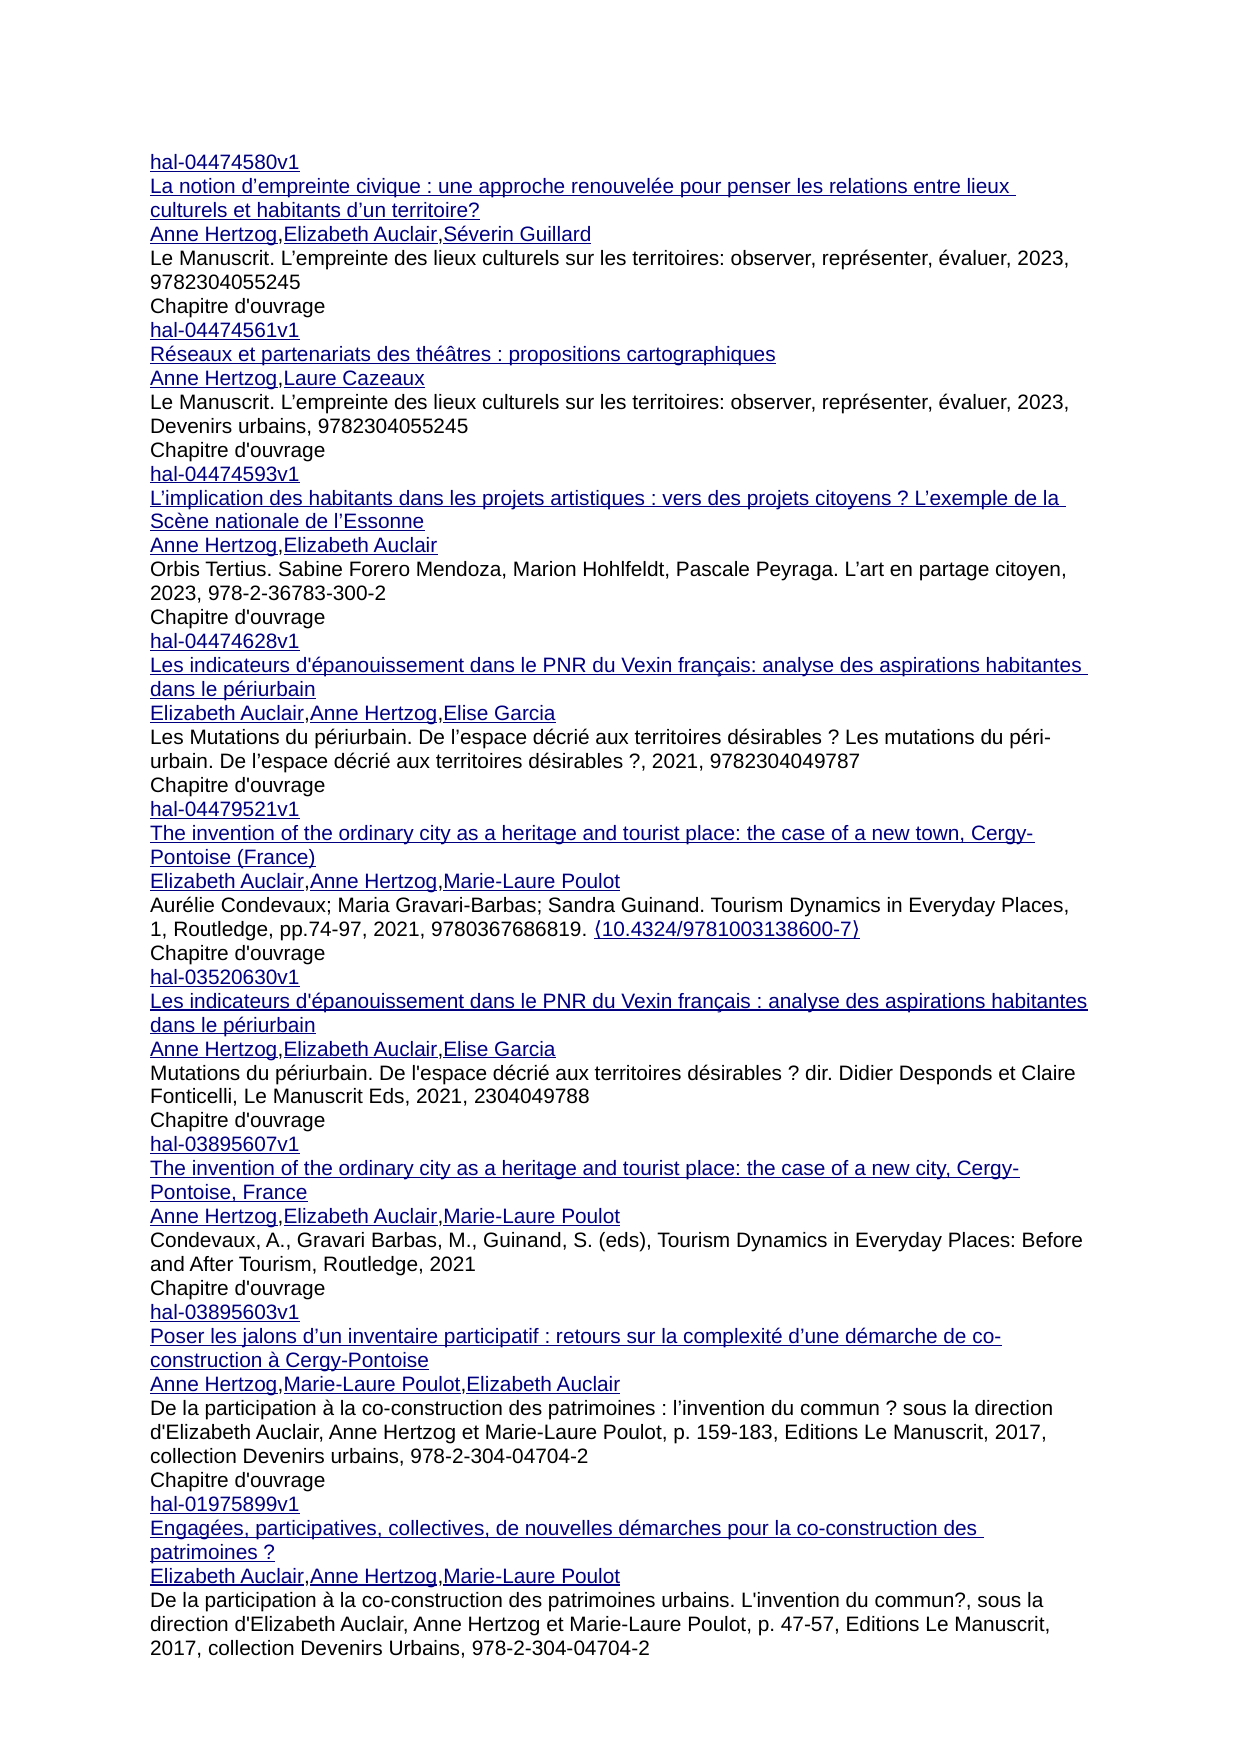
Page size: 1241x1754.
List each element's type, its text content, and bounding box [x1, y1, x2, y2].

table_cell La notion d’empreinte civique : une approche renouvelée pour penser les relations entre lieux culturels et habitants d’un territoire? Anne Hertzog,Elizabeth Auclair,Séverin Guillard Le Manuscrit. L’empreinte des lieux culturels sur les territoires: observer, représenter, évaluer, 2023, 9782304055245 Chapitre d'ouvrage hal-04474561v1 [150, 174, 1090, 342]
table_cell The invention of the ordinary city as a heritage and tourist place: the case of a new town, Cergy-Pontoise (France) Elizabeth Auclair,Anne Hertzog,Marie-Laure Poulot Aurélie Condevaux; Maria Gravari-Barbas; Sandra Guinand. Tourism Dynamics in Everyday Places, 1, Routledge, pp.74-97, 2021, 9780367686819. ⟨10.4324/9781003138600-7⟩ Chapitre d'ouvrage hal-03520630v1 [150, 821, 1090, 988]
table_cell Engagées, participatives, collectives, de nouvelles démarches pour la co-construction des patrimoines ? Elizabeth Auclair,Anne Hertzog,Marie-Laure Poulot De la participation à la co-construction des patrimoines urbains. L'invention du commun?, sous la direction d'Elizabeth Auclair, Anne Hertzog et Marie-Laure Poulot, p. 47-57, Editions Le Manuscrit, 2017, collection Devenirs Urbains, 978-2-304-04704-2 [150, 1516, 1090, 1659]
table_cell Réseaux et partenariats des théâtres : propositions cartographiques Anne Hertzog,Laure Cazeaux Le Manuscrit. L’empreinte des lieux culturels sur les territoires: observer, représenter, évaluer, 2023, Devenirs urbains, 9782304055245 Chapitre d'ouvrage hal-04474593v1 [150, 342, 1090, 485]
table_cell Les indicateurs d'épanouissement dans le PNR du Vexin français : analyse des aspirations habitantes dans le périurbain Anne Hertzog,Elizabeth Auclair,Elise Garcia Mutations du périurbain. De l'espace décrié aux territoires désirables ? dir. Didier Desponds et Claire Fonticelli, Le Manuscrit Eds, 2021, 2304049788 Chapitre d'ouvrage hal-03895607v1 [150, 989, 1090, 1156]
table_cell L’implication des habitants dans les projets artistiques : vers des projets citoyens ? L’exemple de la Scène nationale de l’Essonne Anne Hertzog,Elizabeth Auclair Orbis Tertius. Sabine Forero Mendoza, Marion Hohlfeldt, Pascale Peyraga. L’art en partage citoyen, 2023, 978-2-36783-300-2 Chapitre d'ouvrage hal-04474628v1 [150, 485, 1090, 653]
table_cell Les indicateurs d'épanouissement dans le PNR du Vexin français: analyse des aspirations habitantes dans le périurbain Elizabeth Auclair,Anne Hertzog,Elise Garcia Les Mutations du périurbain. De l’espace décrié aux territoires désirables ? Les mutations du péri-urbain. De l’espace décrié aux territoires désirables ?, 2021, 9782304049787 Chapitre d'ouvrage hal-04479521v1 [150, 653, 1090, 821]
table_cell L’évaluation des lieux culturels, vers la co-construction d’indicateurs qualitatifs? Anne Hertzog,Elizabeth Auclair Le Manuscrit. L’empreinte des lieux culturels sur les territoires: observer, représenter, évaluer, 2023, Devenirs urbains, 9782304055245 Chapitre d'ouvrage hal-04474580v1 [150, 150, 1090, 174]
table_cell Poser les jalons d’un inventaire participatif : retours sur la complexité d’une démarche de co-construction à Cergy-Pontoise Anne Hertzog,Marie-Laure Poulot,Elizabeth Auclair De la participation à la co-construction des patrimoines : l’invention du commun ? sous la direction d'Elizabeth Auclair, Anne Hertzog et Marie-Laure Poulot, p. 159-183, Editions Le Manuscrit, 2017, collection Devenirs urbains, 978-2-304-04704-2 Chapitre d'ouvrage hal-01975899v1 [150, 1324, 1090, 1516]
table_cell The invention of the ordinary city as a heritage and tourist place: the case of a new city, Cergy-Pontoise, France Anne Hertzog,Elizabeth Auclair,Marie-Laure Poulot Condevaux, A., Gravari Barbas, M., Guinand, S. (eds), Tourism Dynamics in Everyday Places: Before and After Tourism, Routledge, 2021 Chapitre d'ouvrage hal-03895603v1 [150, 1156, 1090, 1324]
